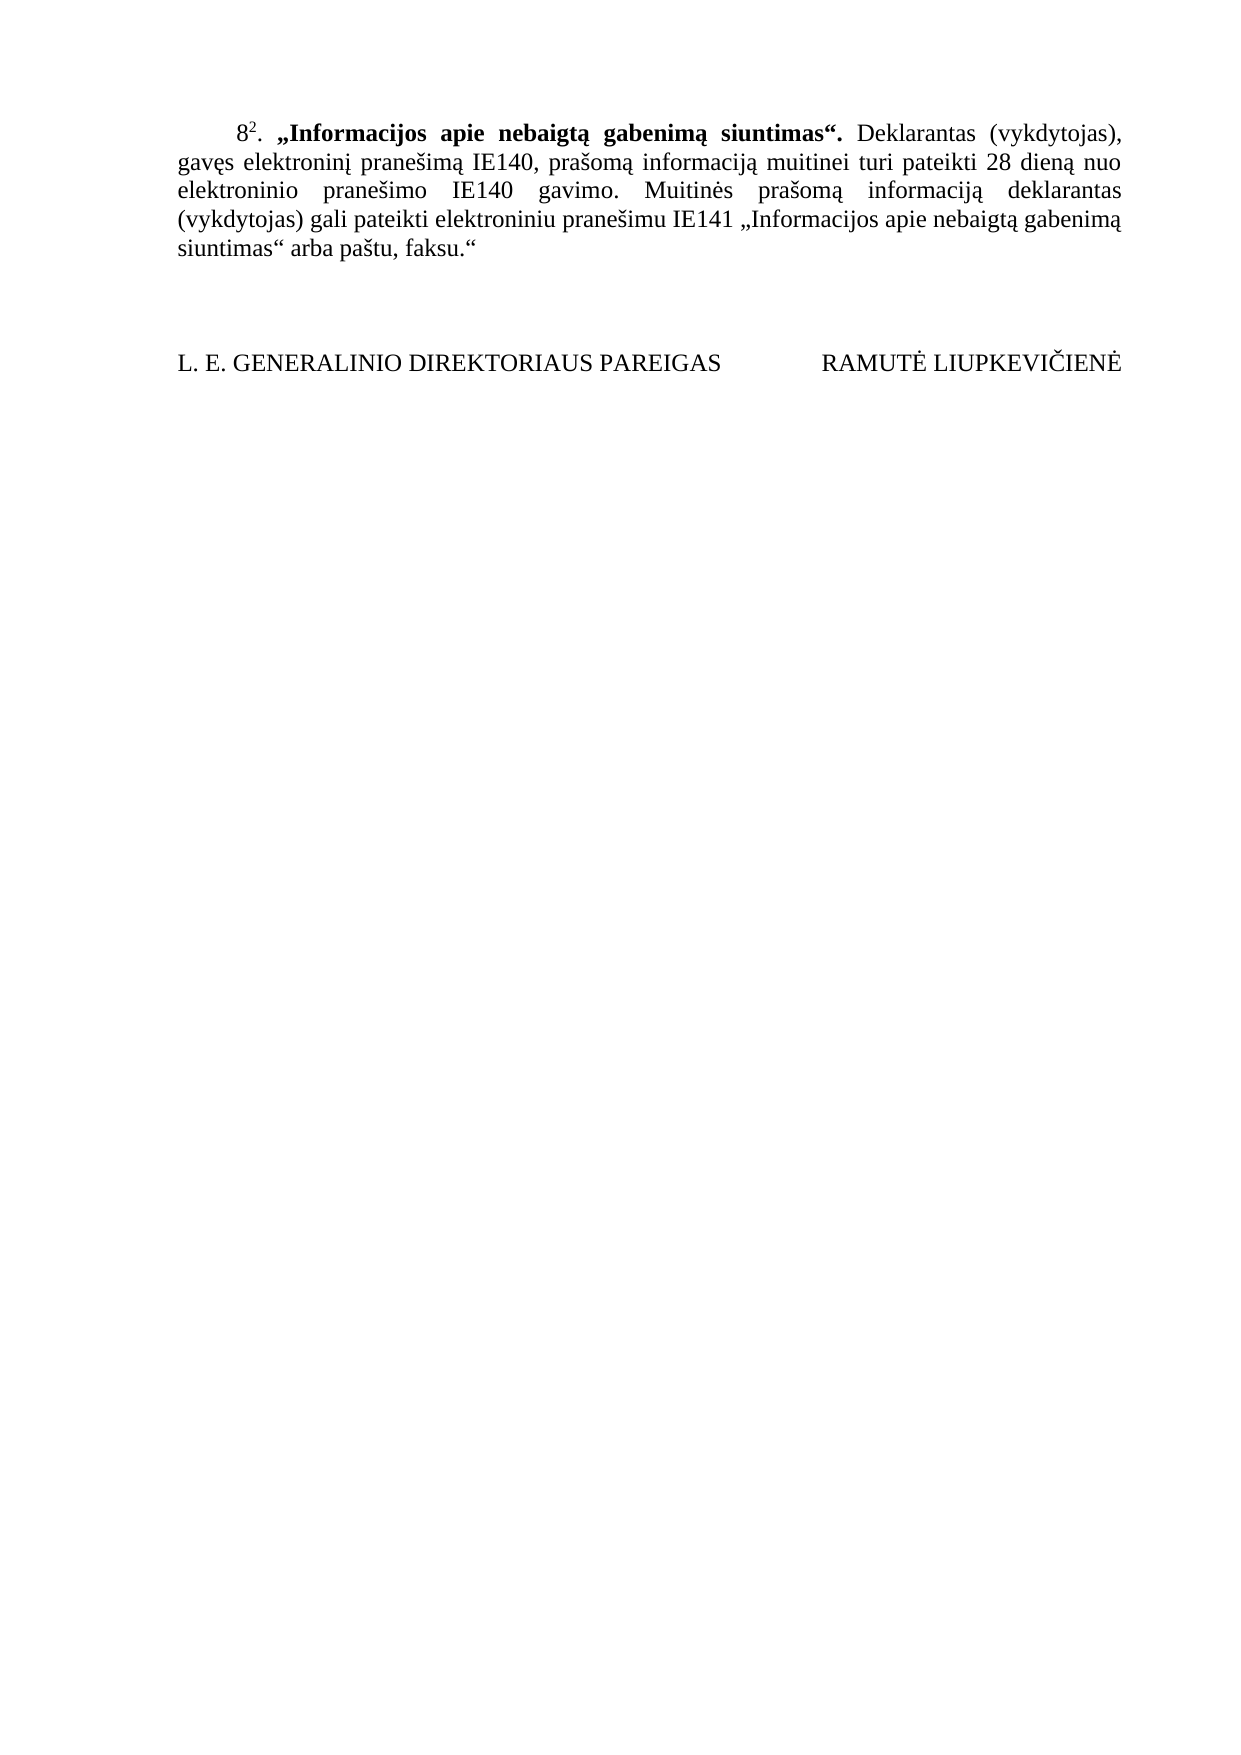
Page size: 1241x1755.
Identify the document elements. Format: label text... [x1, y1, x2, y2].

text 82. „Informacijos apie nebaigtą gabenimą siuntimas“. Deklarantas (vykdytojas), gavęs elektroninį pranešimą IE140, prašomą informaciją muitinei turi pateikti 28 dieną nuo elektroninio pranešimo IE140 gavimo. Muitinės prašomą informaciją deklarantas (vykdytojas) gali pateikti elektroniniu pranešimu IE141 „Informacijos apie nebaigtą gabenimą siuntimas“ arba paštu, faksu.“ [177, 118, 1122, 262]
text L. e. generalinio direktoriaus pareigas Ramutė Liupkevičienė [177, 348, 1122, 377]
